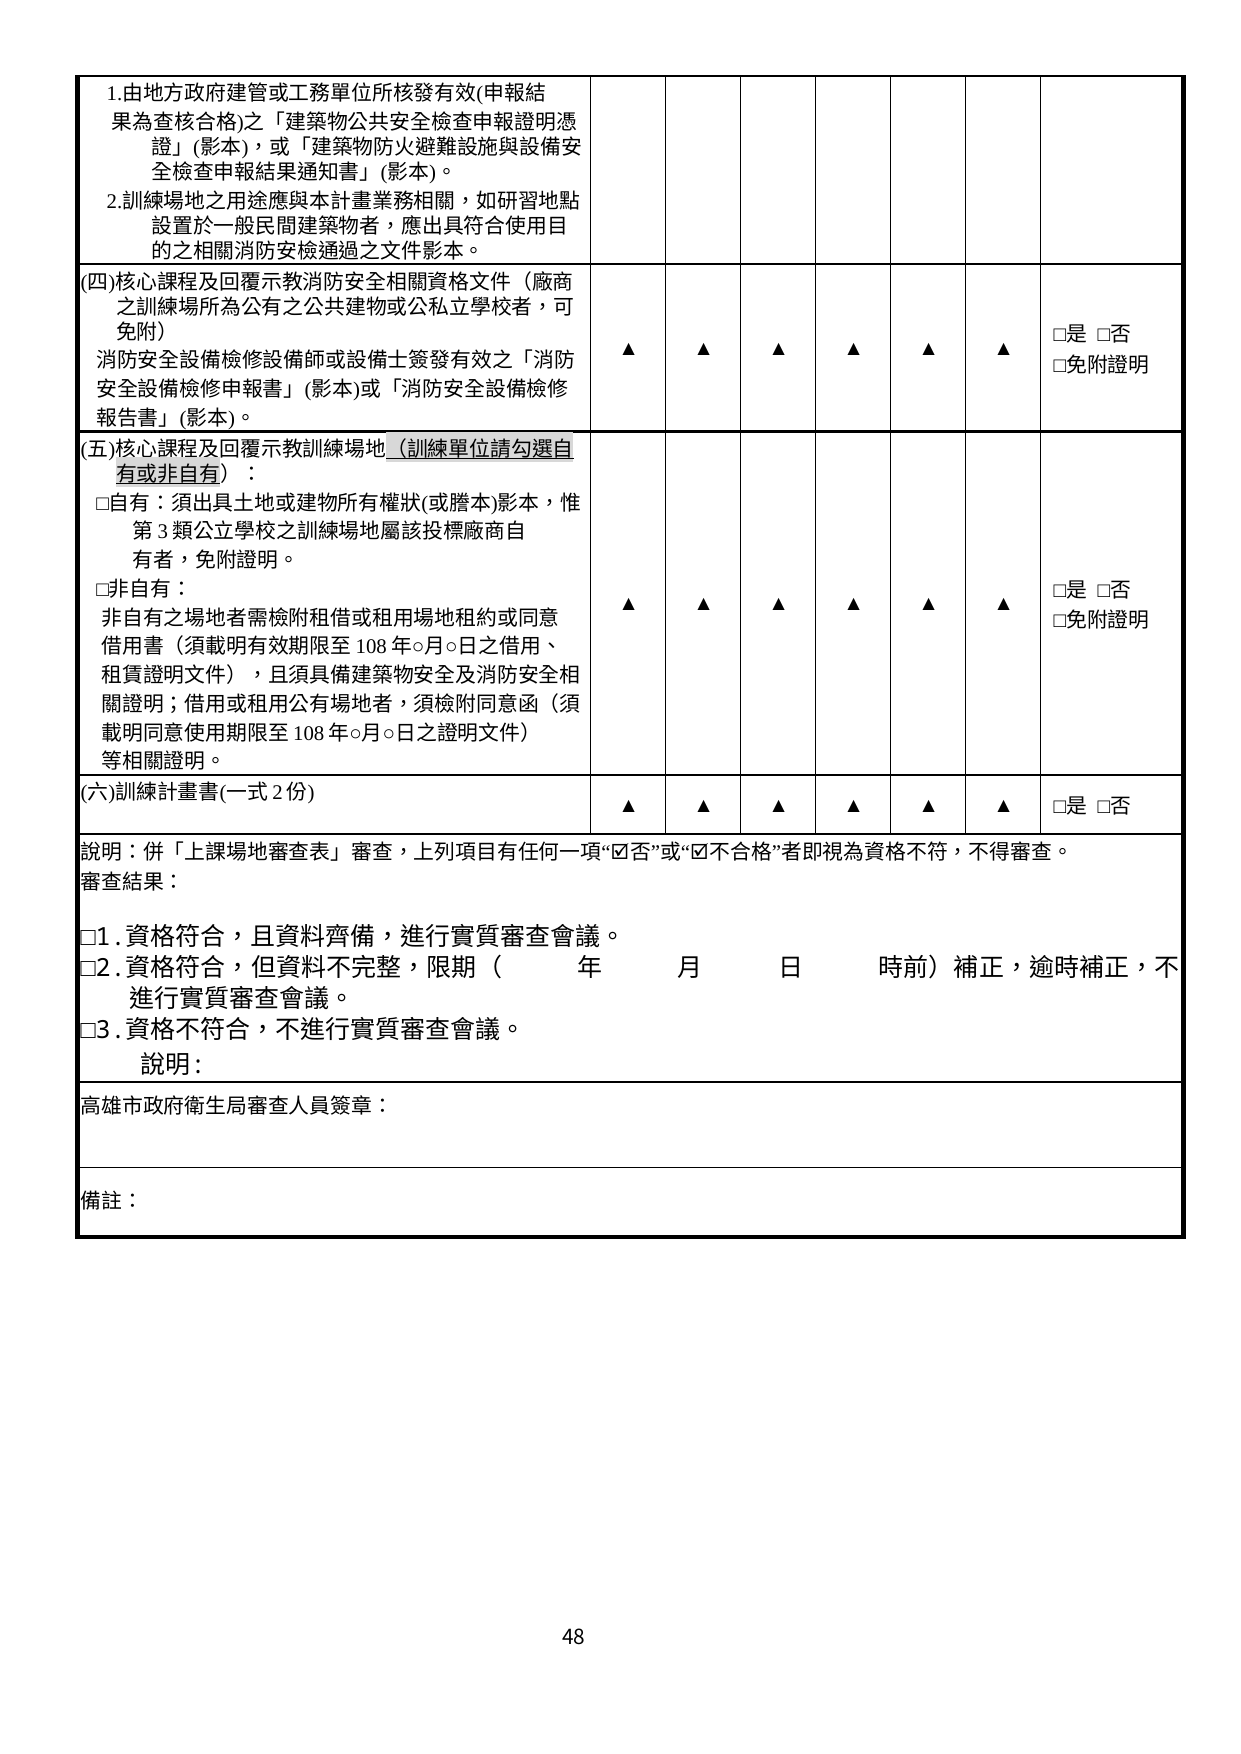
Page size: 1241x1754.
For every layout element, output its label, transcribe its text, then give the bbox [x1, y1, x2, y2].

table_cell ▲ [891, 776, 965, 833]
table_cell ▲ [741, 265, 815, 430]
table_cell ▲ [666, 265, 740, 430]
table_cell (六)訓練計畫書(一式2份) [80, 776, 590, 833]
table_cell (四)核心課程及回覆示教消防安全相關資格文件（廠商之訓練場所為公有之公共建物或公私立學校者，可免附） 消防安全設備檢修設備師或設備士簽發有效之「消防 安全設備檢修申報書」(影本)或「消防安全設備檢修 報告書」(影本)。 [80, 265, 590, 430]
table_cell 高雄市政府衛生局審查人員簽章： [80, 1083, 1181, 1167]
table_cell ▲ [591, 265, 665, 430]
table_cell ▲ [816, 776, 890, 833]
table_cell ▲ [966, 433, 1040, 774]
table_cell [591, 77, 665, 263]
table_cell ▲ [591, 776, 665, 833]
table_cell ▲ [591, 433, 665, 774]
table_cell ▲ [741, 433, 815, 774]
table_cell [891, 77, 965, 263]
table_cell ▲ [816, 265, 890, 430]
table_cell ▲ [891, 433, 965, 774]
table_cell ▲ [816, 433, 890, 774]
table_cell [1041, 77, 1181, 263]
table_cell ▲ [666, 433, 740, 774]
table_cell ▲ [966, 776, 1040, 833]
table_cell ▲ [666, 776, 740, 833]
table_cell [666, 77, 740, 263]
table_cell ▲ [966, 265, 1040, 430]
table_cell ▲ [741, 776, 815, 833]
table_cell 1.由地方政府建管或工務單位所核發有效(申報結 果為查核合格)之「建築物公共安全檢查申報證明憑證」(影本)，或「建築物防火避難設施與設備安全檢查申報結果通知書」(影本)。 2.訓練場地之用途應與本計畫業務相關，如研習地點設置於一般民間建築物者，應出具符合使用目的之相關消防安檢通過之文件影本。 [80, 77, 590, 263]
table_cell [966, 77, 1040, 263]
table_cell □是 □否 □免附證明 [1041, 265, 1181, 430]
table_cell 說明：併「上課場地審查表」審查，上列項目有任何一項“否”或“不合格”者即視為資格不符，不得審查。 審查結果： □1.資格符合，且資料齊備，進行實質審查會議。 □2.資格符合，但資料不完整，限期（ 年 月 日 時前）補正，逾時補正，不進行實質審查會議。 □3.資格不符合，不進行實質審查會議。 說明: [80, 835, 1181, 1081]
table_cell [741, 77, 815, 263]
table_cell ▲ [891, 265, 965, 430]
table_cell (五)核心課程及回覆示教訓練場地（訓練單位請勾選自有或非自有）： □自有：須出具土地或建物所有權狀(或謄本)影本，惟 第3類公立學校之訓練場地屬該投標廠商自 有者，免附證明。 □非自有： 非自有之場地者需檢附租借或租用場地租約或同意 借用書（須載明有效期限至108年○月○日之借用、 租賃證明文件），且須具備建築物安全及消防安全相 關證明；借用或租用公有場地者，須檢附同意函（須 載明同意使用期限至108年○月○日之證明文件） 等相關證明。 [80, 433, 590, 774]
table_cell 備註： [80, 1168, 1181, 1234]
table_cell □是 □否 [1041, 776, 1181, 833]
table_cell □是 □否 □免附證明 [1041, 433, 1181, 774]
table_cell [816, 77, 890, 263]
